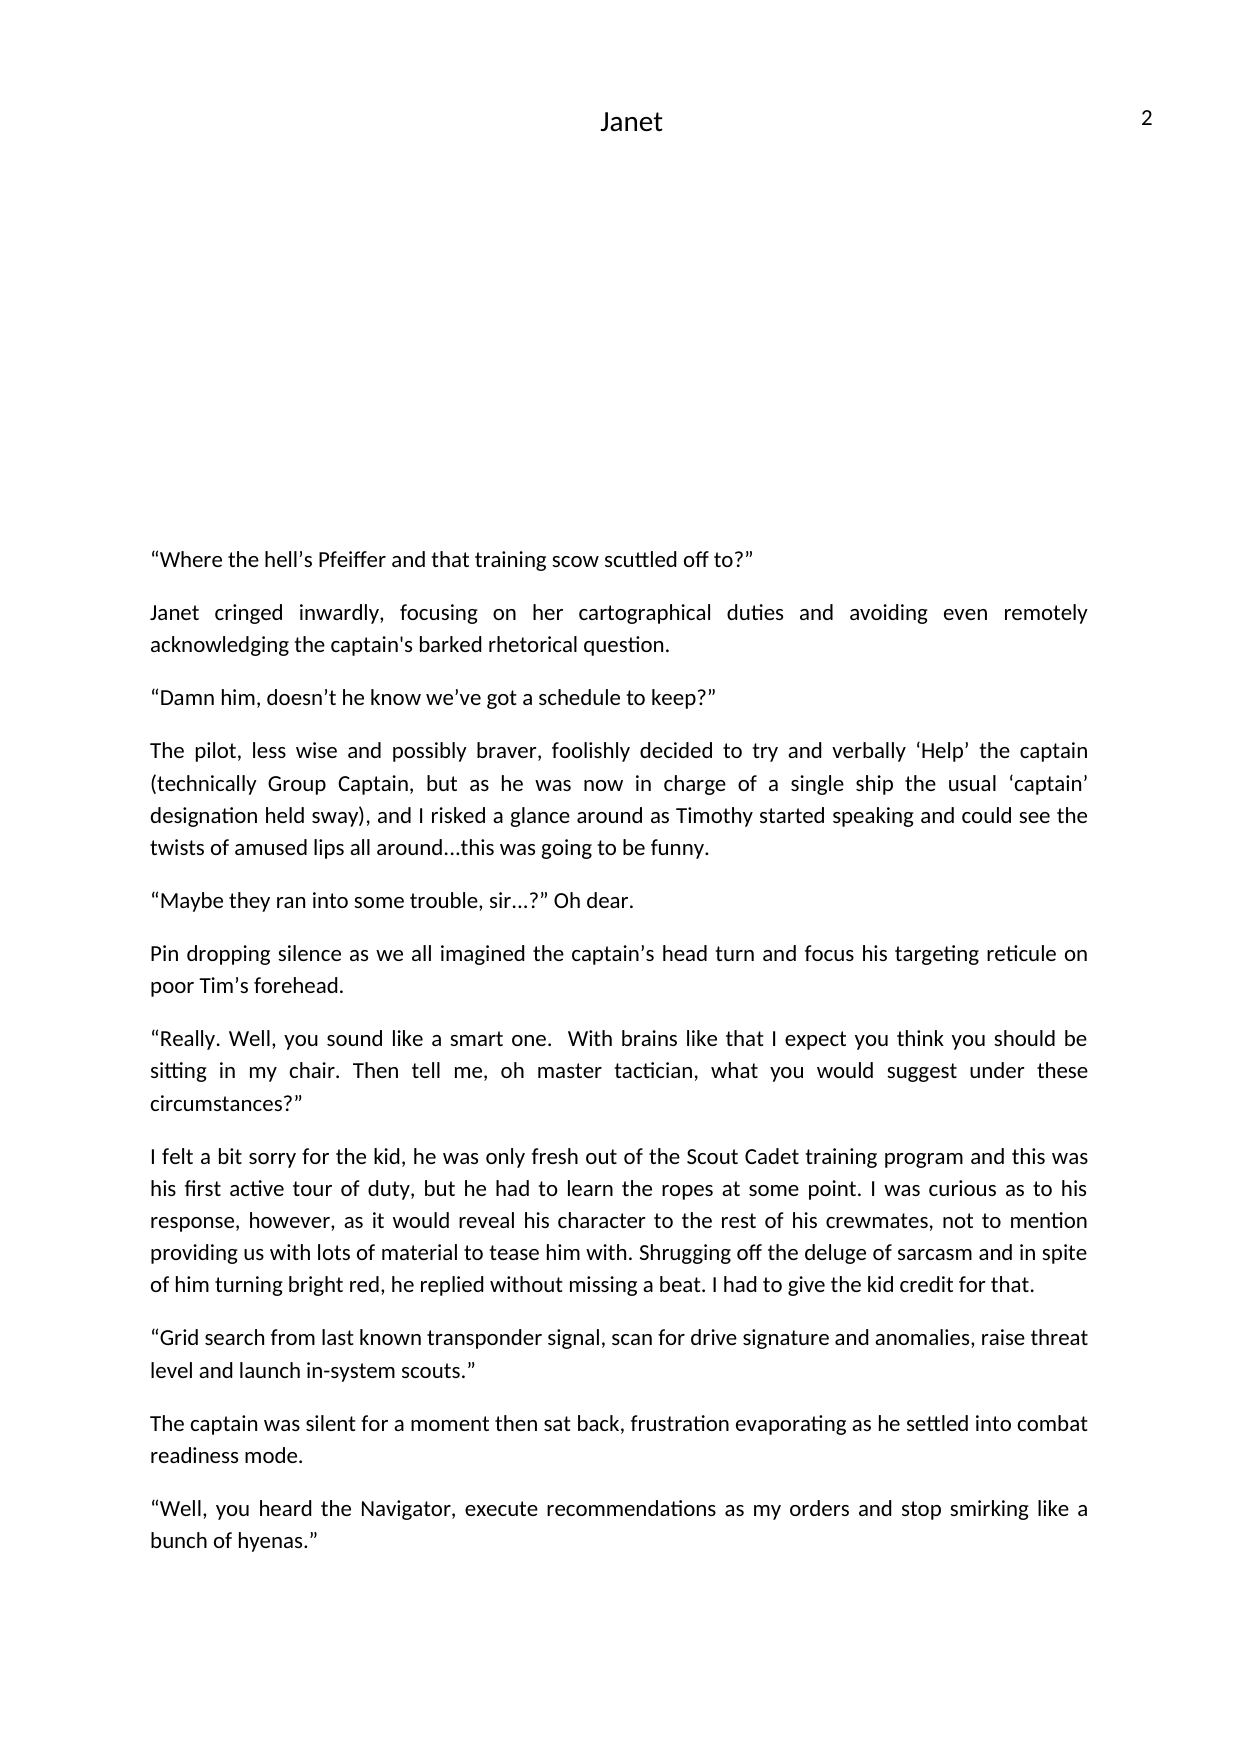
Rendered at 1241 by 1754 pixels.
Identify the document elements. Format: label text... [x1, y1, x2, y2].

text The pilot, less wise and possibly braver, foolishly decided to try and verbally ‘Help’ the captain (technically Group Captain, but as he was now in charge of a single ship the usual ‘captain’ designation held sway), and I risked a glance around as Timothy started speaking and could see the twists of amused lips all around...this was going to be funny. [150, 737, 1090, 861]
text I felt a bit sorry for the kid, he was only fresh out of the Scout Cadet training program and this was his first active tour of duty, but he had to learn the ropes at some point. I was curious as to his response, however, as it would reveal his character to the rest of his crewmates, not to mention providing us with lots of material to tease him with. Shrugging off the deluge of sarcasm and in spite of him turning bright red, he replied without missing a beat. I had to give the kid credit for that. [150, 1142, 1090, 1298]
text “Where the hell’s Pfeiffer and that training scow scuttled off to?” [150, 545, 1090, 573]
text Janet cringed inwardly, focusing on her cartographical duties and avoiding even remotely acknowledging the captain's barked rhetorical question. [150, 598, 1090, 658]
text “Well, you heard the Navigator, execute recommendations as my orders and stop smirking like a bunch of hyenas.” [150, 1494, 1090, 1554]
text Pin dropping silence as we all imagined the captain’s head turn and focus his targeting reticule on poor Tim’s forehead. [150, 939, 1090, 999]
text “Really. Well, you sound like a smart one. With brains like that I expect you think you should be sitting in my chair. Then tell me, oh master tactician, what you would suggest under these circumstances?” [150, 1024, 1090, 1117]
text The captain was silent for a moment then sat back, frustration evaporating as he settled into combat readiness mode. [150, 1409, 1090, 1469]
text “Damn him, doesn’t he know we’ve got a schedule to keep?” [150, 683, 1090, 712]
text “Maybe they ran into some trouble, sir...?” Oh dear. [150, 886, 1090, 914]
text “Grid search from last known transponder signal, scan for drive signature and anomalies, raise threat level and launch in-system scouts.” [150, 1323, 1090, 1384]
